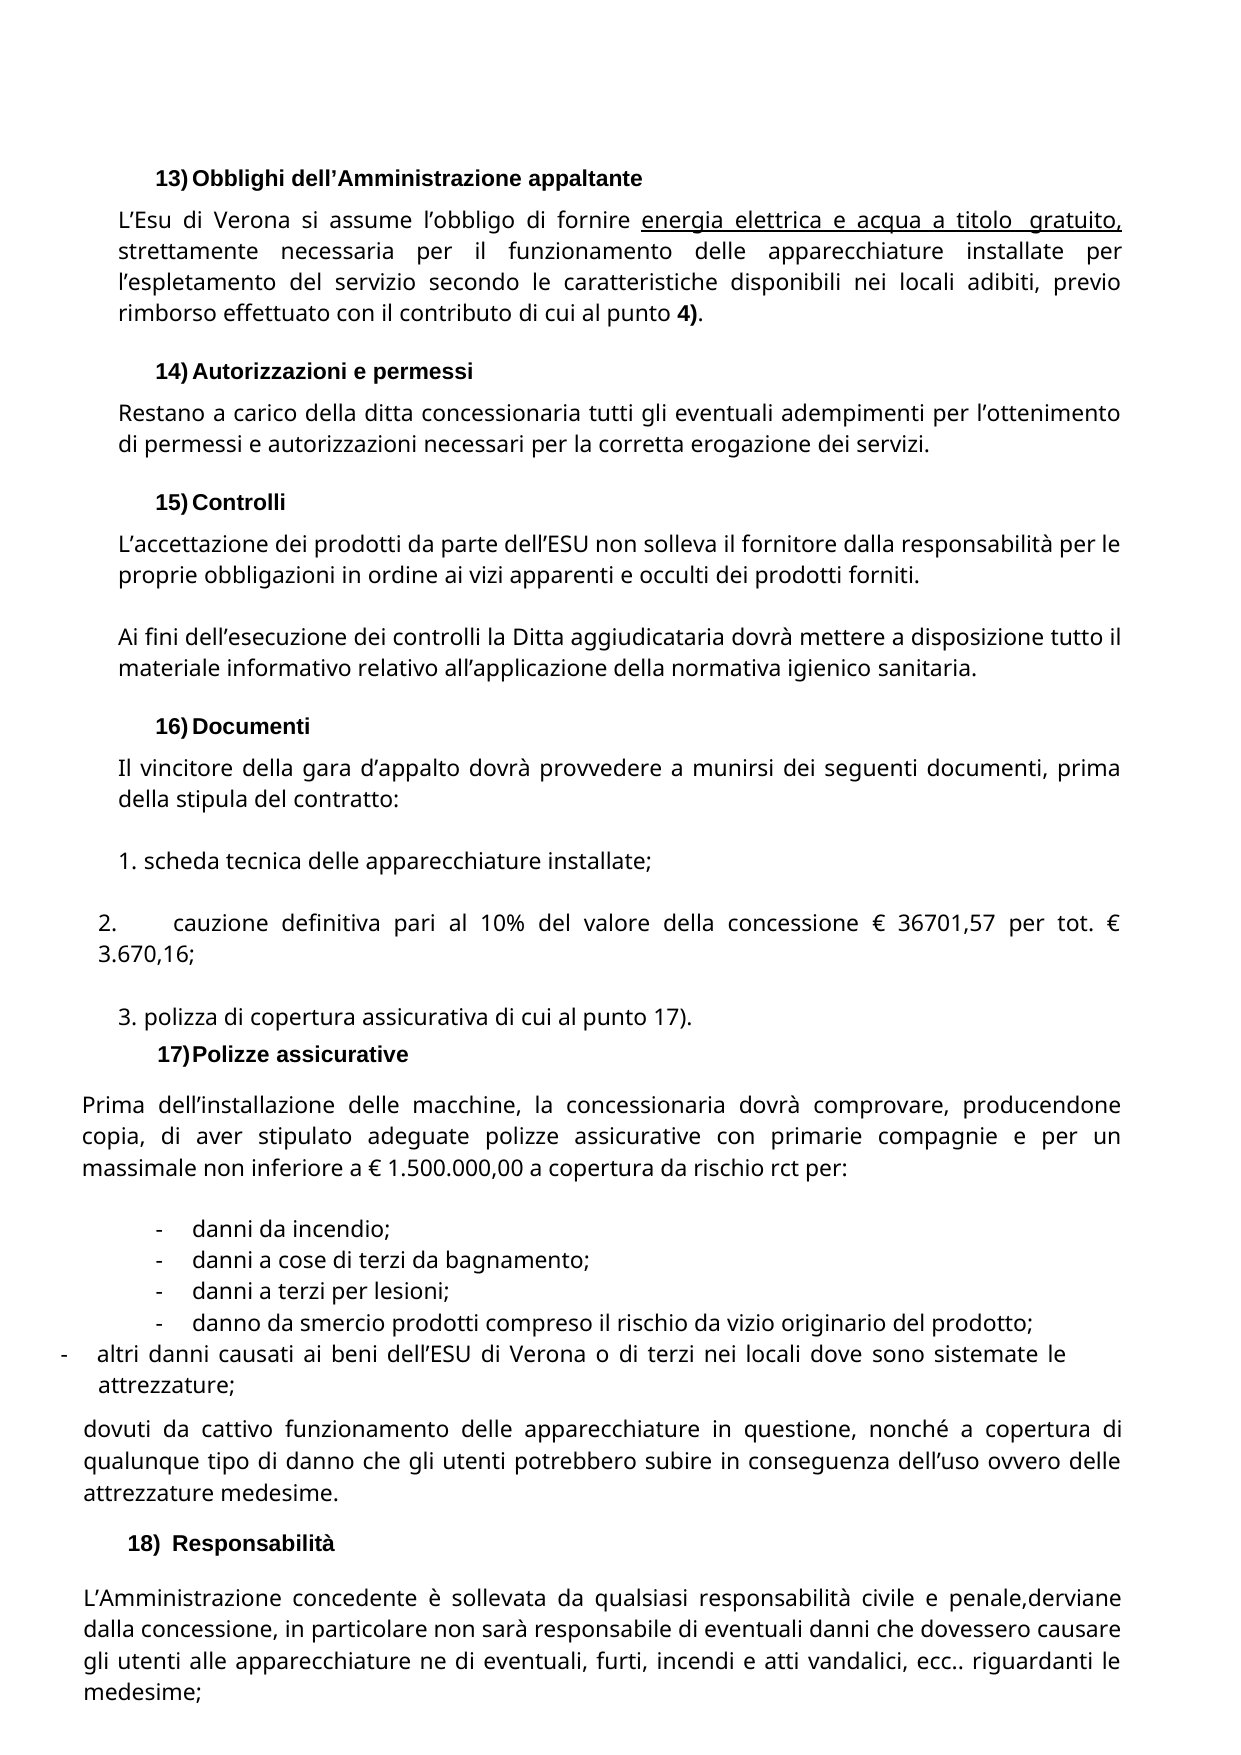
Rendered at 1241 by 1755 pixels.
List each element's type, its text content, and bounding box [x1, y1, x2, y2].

list Responsabilità [118, 1529, 1123, 1556]
list altri danni causati ai beni dell’ESU di Verona o di terzi nei locali dove sono sistemate le attrezzature; [60, 1338, 1123, 1400]
text L’accettazione dei prodotti da parte dell’ESU non solleva il fornitore dalla responsabilità per le proprie obbligazioni in ordine ai vizi apparenti e occulti dei prodotti forniti. [118, 528, 1122, 590]
text Ai fini dell’esecuzione dei controlli la Ditta aggiudicataria dovrà mettere a disposizione tutto il materiale informativo relativo all’applicazione della normativa igienico sanitaria. [118, 621, 1122, 683]
list danni a terzi per lesioni; [155, 1275, 1134, 1306]
list polizza di copertura assicurativa di cui al punto 17). [118, 1001, 1134, 1032]
list danno da smercio prodotti compreso il rischio da vizio originario del prodotto; [155, 1306, 1134, 1338]
list Documenti [155, 713, 1134, 739]
list cauzione definitiva pari al 10% del valore della concessione € 36701,57 per tot. € 3.670,16; [98, 907, 1120, 969]
text L’Amministrazione concedente è sollevata da qualsiasi responsabilità civile e penale,derviane dalla concessione, in particolare non sarà responsabile di eventuali danni che dovessero causare gli utenti alle apparecchiature ne di eventuali, furti, incendi e atti vandalici, ecc.. riguardanti le medesime; [83, 1582, 1123, 1707]
text Il vincitore della gara d’appalto dovrà provvedere a munirsi dei seguenti documenti, prima della stipula del contratto: [118, 752, 1123, 814]
list scheda tecnica delle apparecchiature installate; [118, 845, 1134, 876]
list Controlli [155, 489, 1134, 515]
text L’Esu di Verona si assume l’obbligo di fornire energia elettrica e acqua a titolo gratuito, strettamente necessaria per il funzionamento delle apparecchiature installate per l’espletamento del servizio secondo le caratteristiche disponibili nei locali adibiti, previo rimborso effettuato con il contributo di cui al punto 4). [118, 203, 1122, 328]
list Polizze assicurative [118, 1041, 1123, 1067]
list Obblighi dell’Amministrazione appaltante [155, 164, 1134, 191]
text dovuti da cattivo funzionamento delle apparecchiature in questione, nonché a copertura di qualunque tipo di danno che gli utenti potrebbero subire in conseguenza dell’uso ovvero delle attrezzature medesime. [83, 1413, 1123, 1508]
list danni da incendio; [155, 1213, 1134, 1244]
list danni a cose di terzi da bagnamento; [155, 1244, 1134, 1275]
list Autorizzazioni e permessi [155, 358, 1134, 384]
subtitle Prima dell’installazione delle macchine, la concessionaria dovrà comprovare, producendone copia, di aver stipulato adeguate polizze assicurative con primarie compagnie e per un massimale non inferiore a € 1.500.000,00 a copertura da rischio rct per: [82, 1089, 1122, 1183]
text Restano a carico della ditta concessionaria tutti gli eventuali adempimenti per l’ottenimento di permessi e autorizzazioni necessari per la corretta erogazione dei servizi. [118, 397, 1122, 459]
